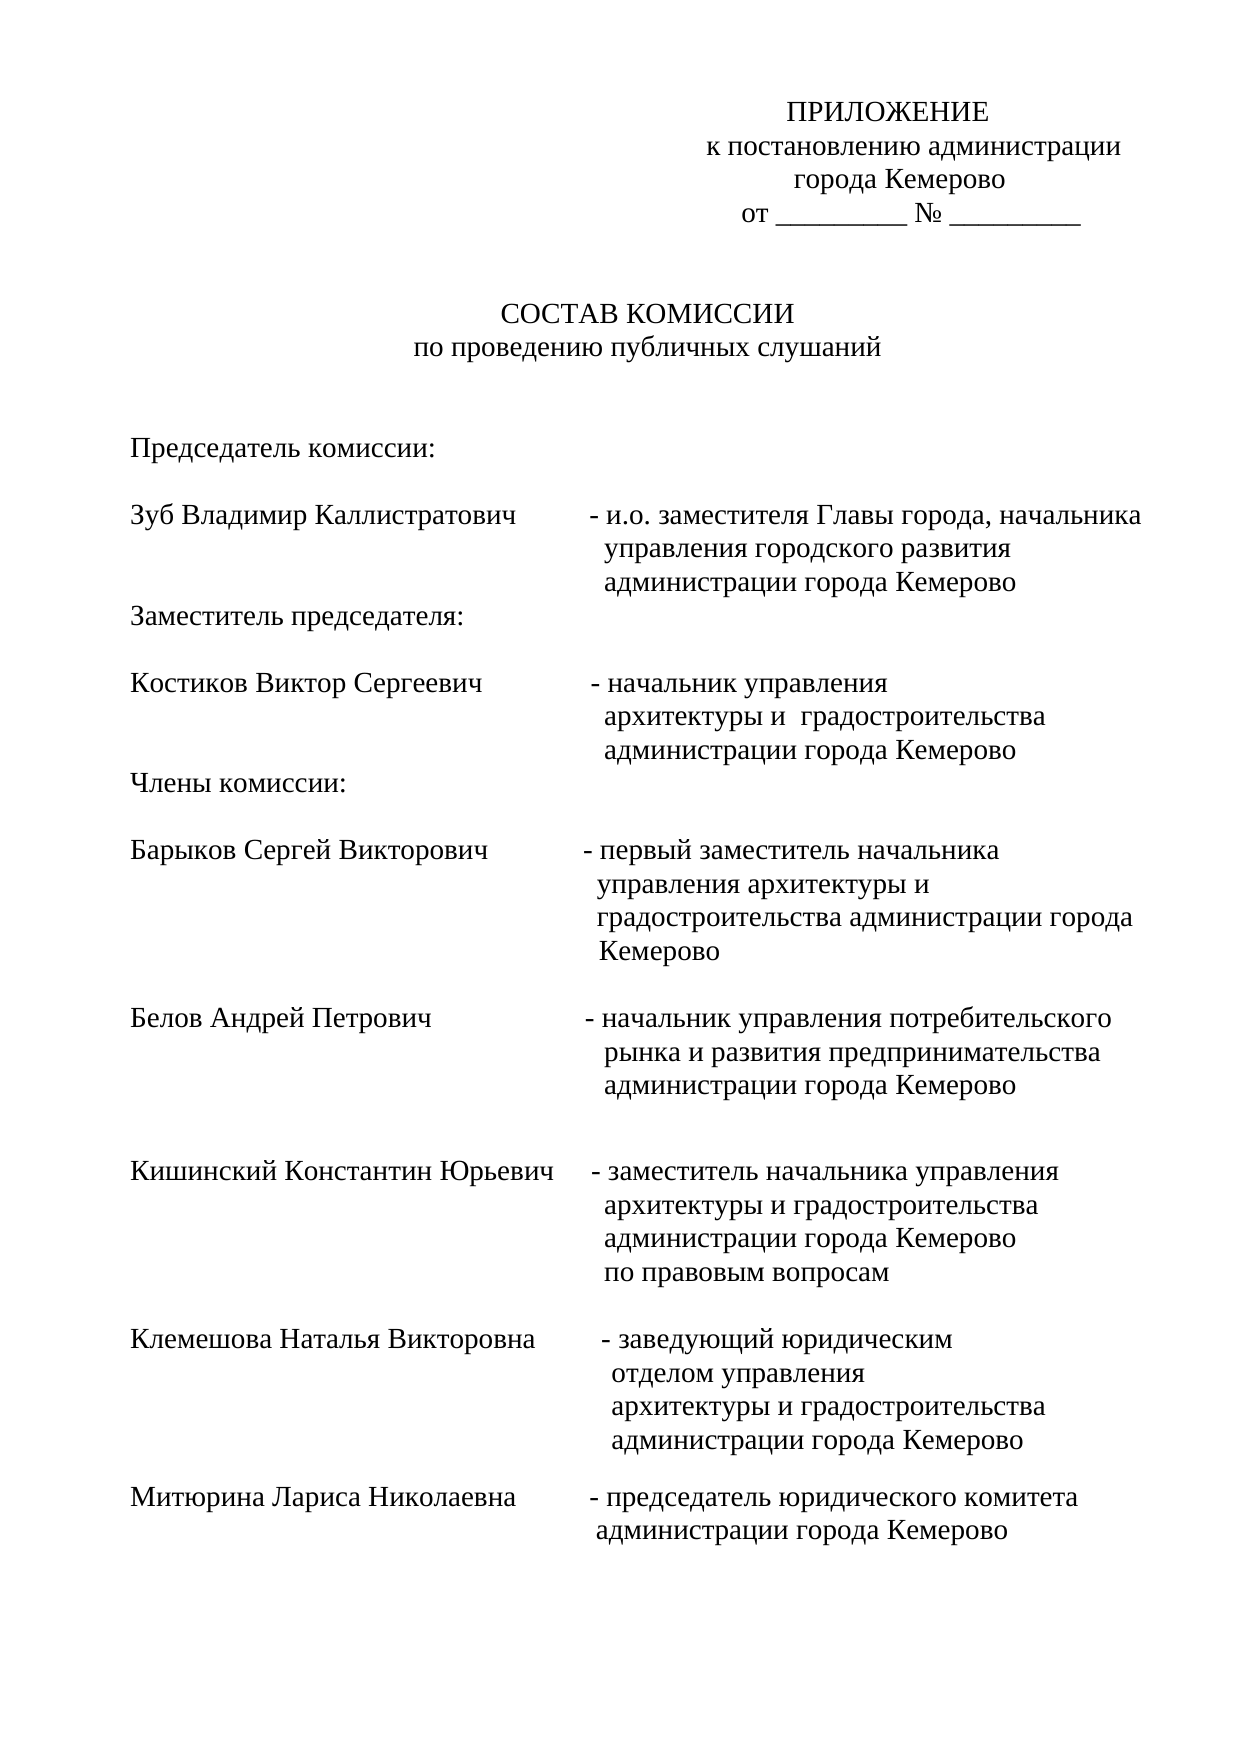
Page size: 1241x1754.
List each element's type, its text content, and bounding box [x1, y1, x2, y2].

text от _________ № _________ [646, 195, 1146, 229]
text города Кемерово [130, 162, 1146, 195]
title архитектуры и градостроительства [130, 1187, 1146, 1221]
text СОСТАВ КОМИССИИ [130, 296, 1164, 329]
text отделом управления [130, 1355, 1146, 1388]
text управления архитектуры и [130, 866, 1146, 899]
text Клемешова Наталья Викторовна - заведующий юридическим [130, 1321, 1146, 1355]
title администрации города Кемерово [130, 1221, 1146, 1254]
text Заместитель председателя: [130, 598, 1146, 631]
text по проведению публичных слушаний [130, 329, 1164, 363]
title рынка и развития предпринимательства [130, 1034, 1146, 1067]
text ПРИЛОЖЕНИЕ [130, 94, 1146, 128]
text по правовым вопросам [130, 1254, 1146, 1288]
text Барыков Сергей Викторович - первый заместитель начальника [130, 832, 1146, 866]
text администрации города Кемерово [130, 564, 1146, 598]
title Костиков Виктор Сергеевич - начальник управления [130, 665, 1146, 698]
text градостроительства администрации города Кемерово [130, 899, 1146, 967]
title архитектуры и градостроительства [130, 698, 1146, 732]
title Кишинский Константин Юрьевич - заместитель начальника управления [130, 1153, 1146, 1187]
text Зуб Владимир Каллистратович - и.о. заместителя Главы города, начальника [130, 497, 1146, 531]
title Белов Андрей Петрович - начальник управления потребительского [130, 1000, 1146, 1034]
text Митюрина Лариса Николаевна - председатель юридического комитета [130, 1479, 1146, 1512]
text администрации города Кемерово [130, 1512, 1146, 1546]
text к постановлению администрации [130, 128, 1146, 162]
text администрации города Кемерово [130, 1422, 1146, 1455]
text архитектуры и градостроительства [130, 1388, 1146, 1422]
text Председатель комиссии: [130, 430, 1146, 463]
title Члены комиссии: [130, 765, 1146, 799]
text управления городского развития [130, 531, 1146, 564]
title администрации города Кемерово [130, 1067, 1146, 1101]
title администрации города Кемерово [130, 732, 1146, 765]
